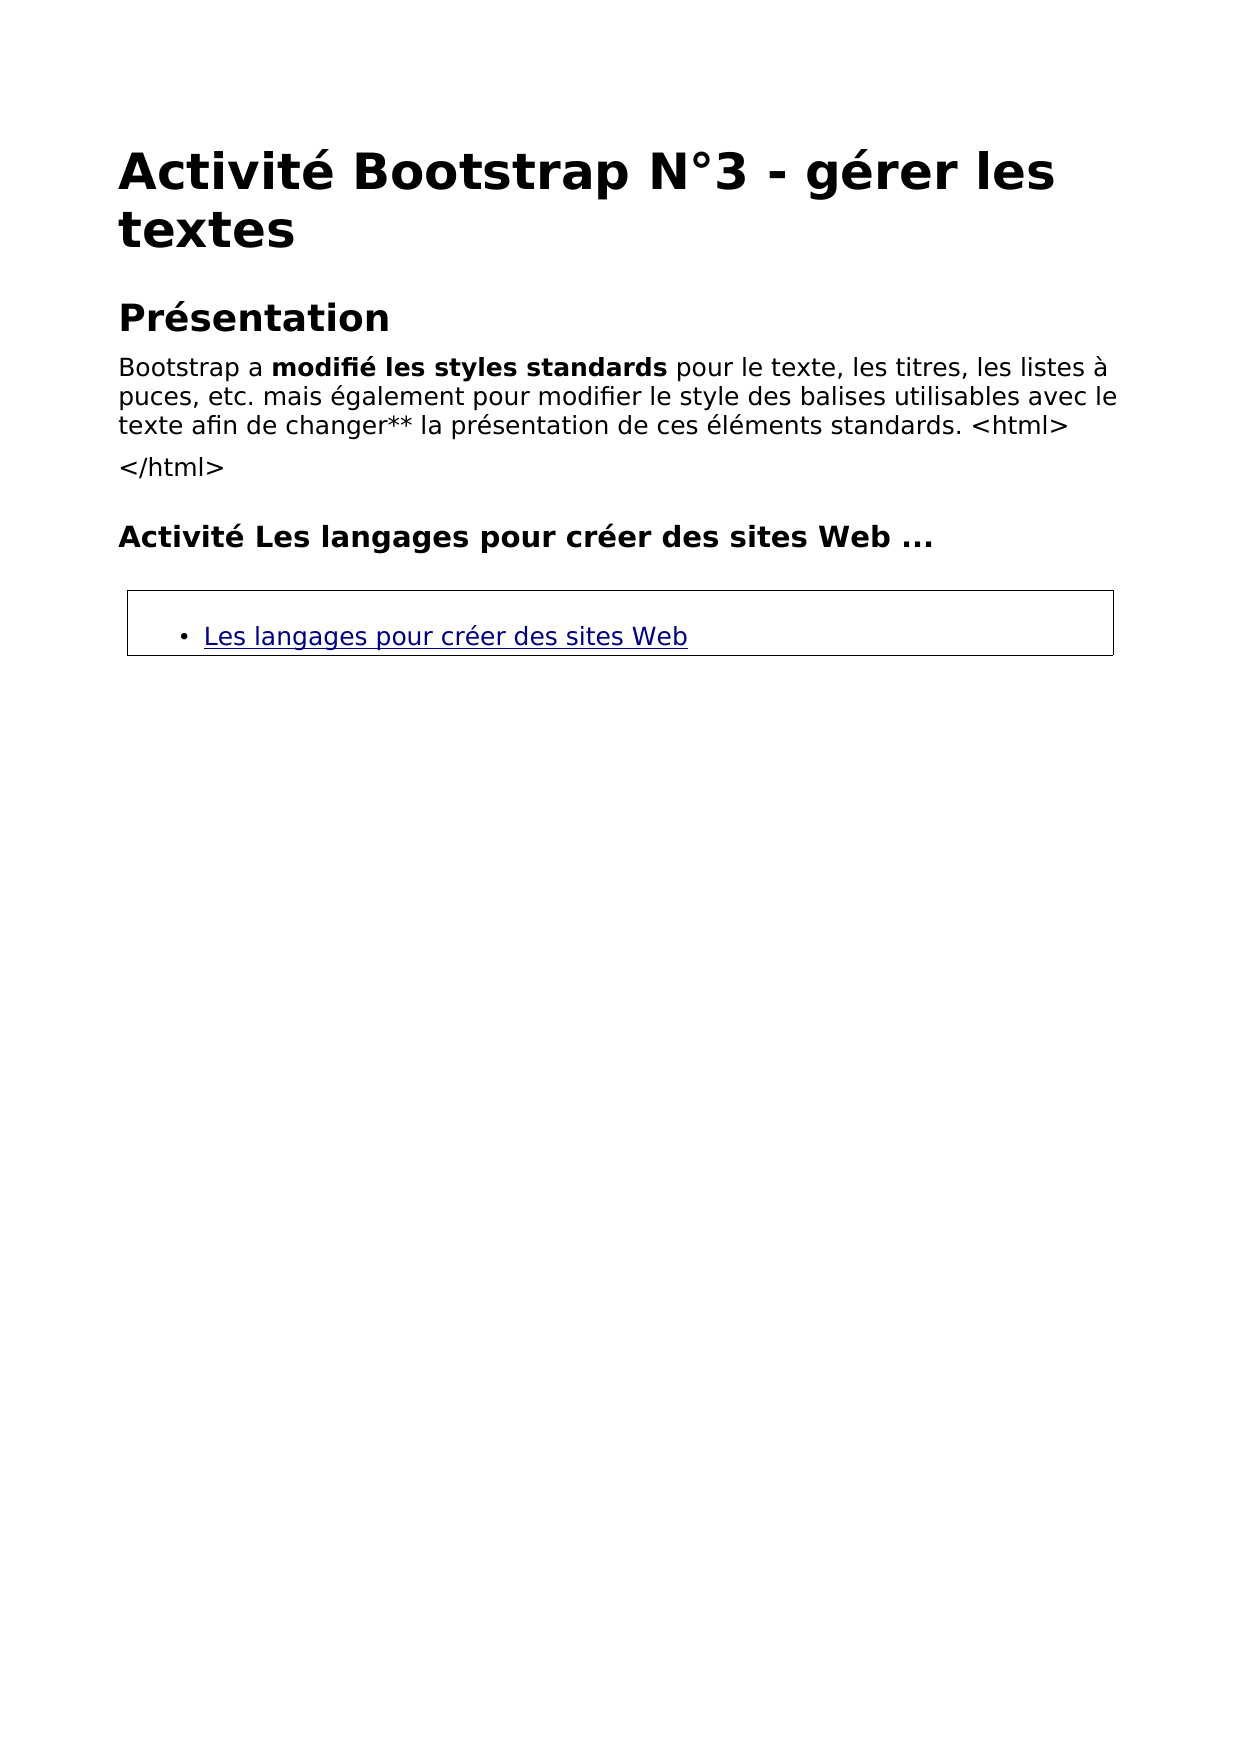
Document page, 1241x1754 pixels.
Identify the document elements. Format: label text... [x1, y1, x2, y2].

table_header Les langages pour créer des sites Web [128, 591, 1113, 654]
text </html> [118, 453, 1122, 482]
subtitle Activité Bootstrap N°3 - gérer les textes [118, 143, 1122, 259]
subtitle Présentation [118, 297, 1122, 341]
subtitle Activité Les langages pour créer des sites Web ... [118, 520, 1122, 554]
text Bootstrap a modifié les styles standards pour le texte, les titres, les listes à puces, etc. mais également pour modifier le style des balises utilisables avec le texte afin de changer** la présentation de ces éléments standards. <html> [118, 353, 1122, 441]
